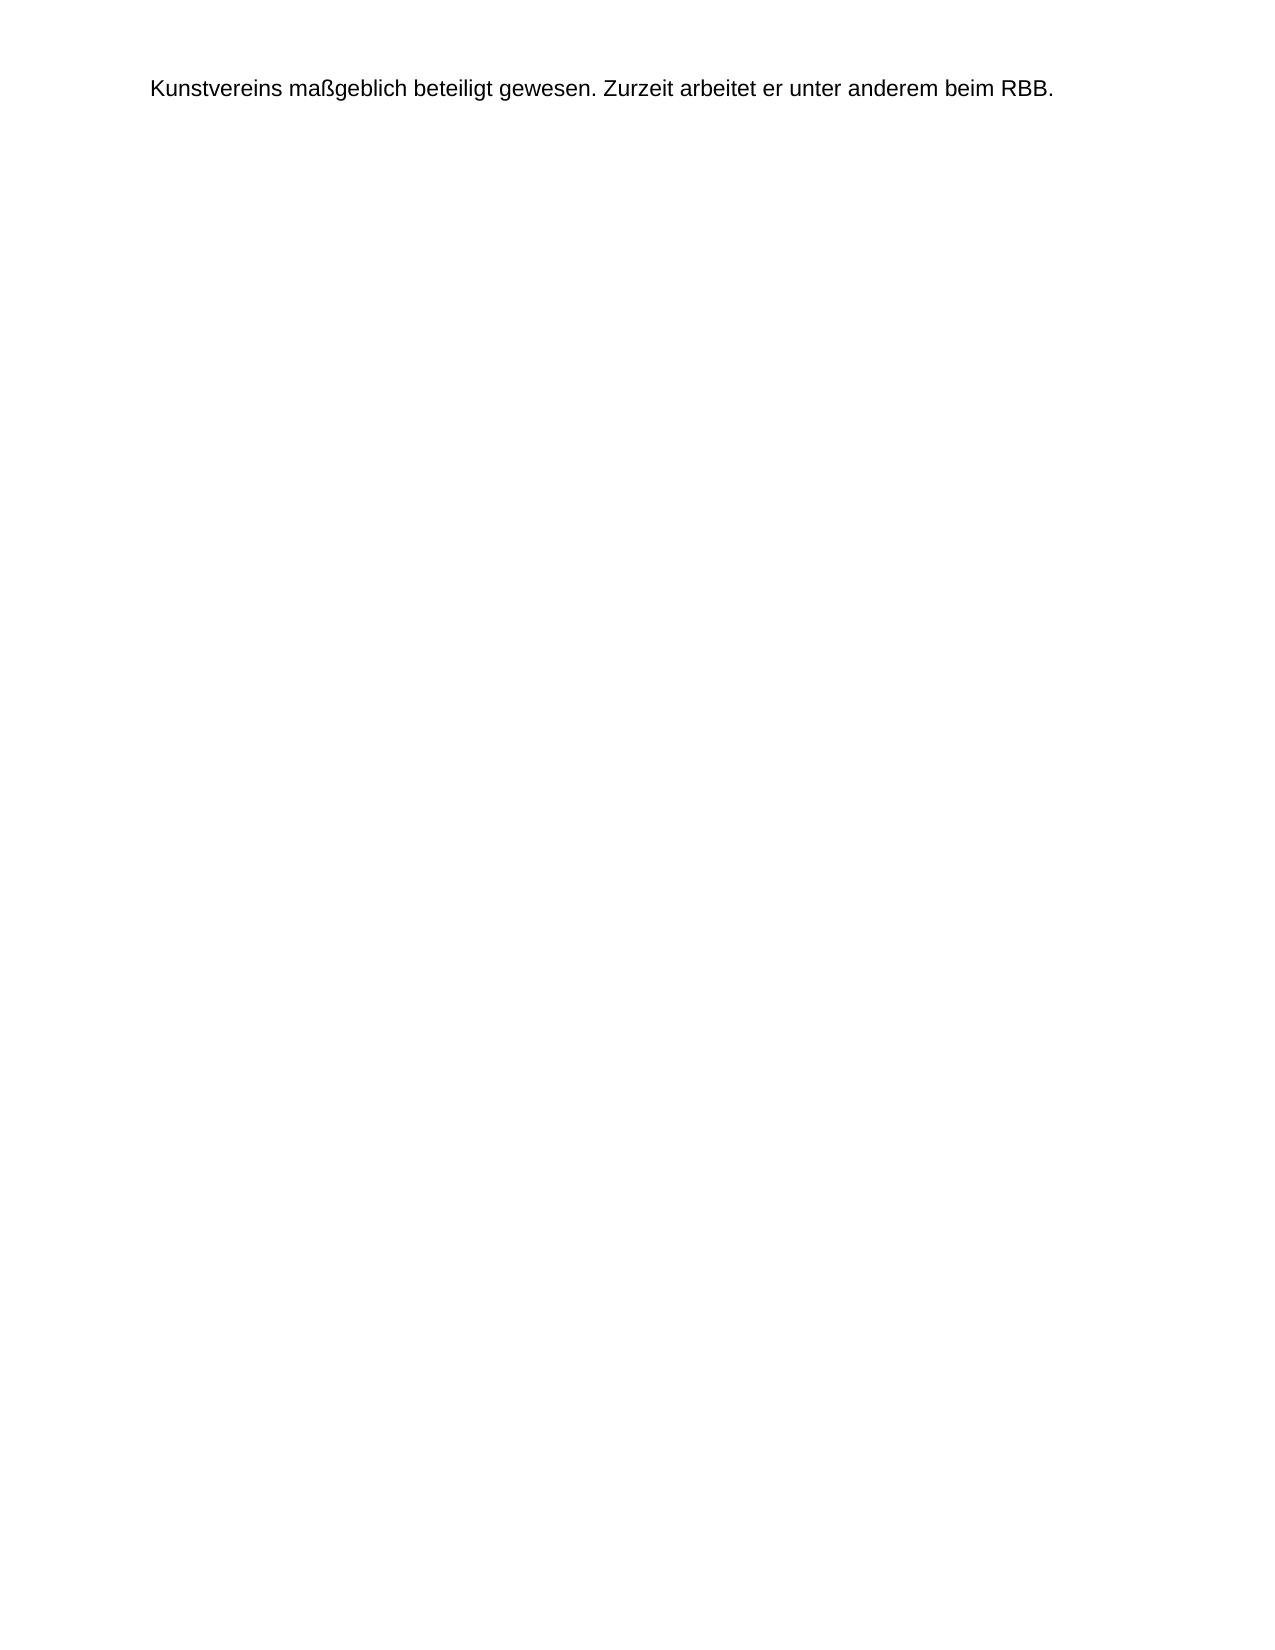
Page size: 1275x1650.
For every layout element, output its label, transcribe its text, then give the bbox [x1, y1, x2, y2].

text Kunstvereins maßgeblich beteiligt gewesen. Zurzeit arbeitet er unter anderem beim RBB. [150, 75, 1125, 101]
